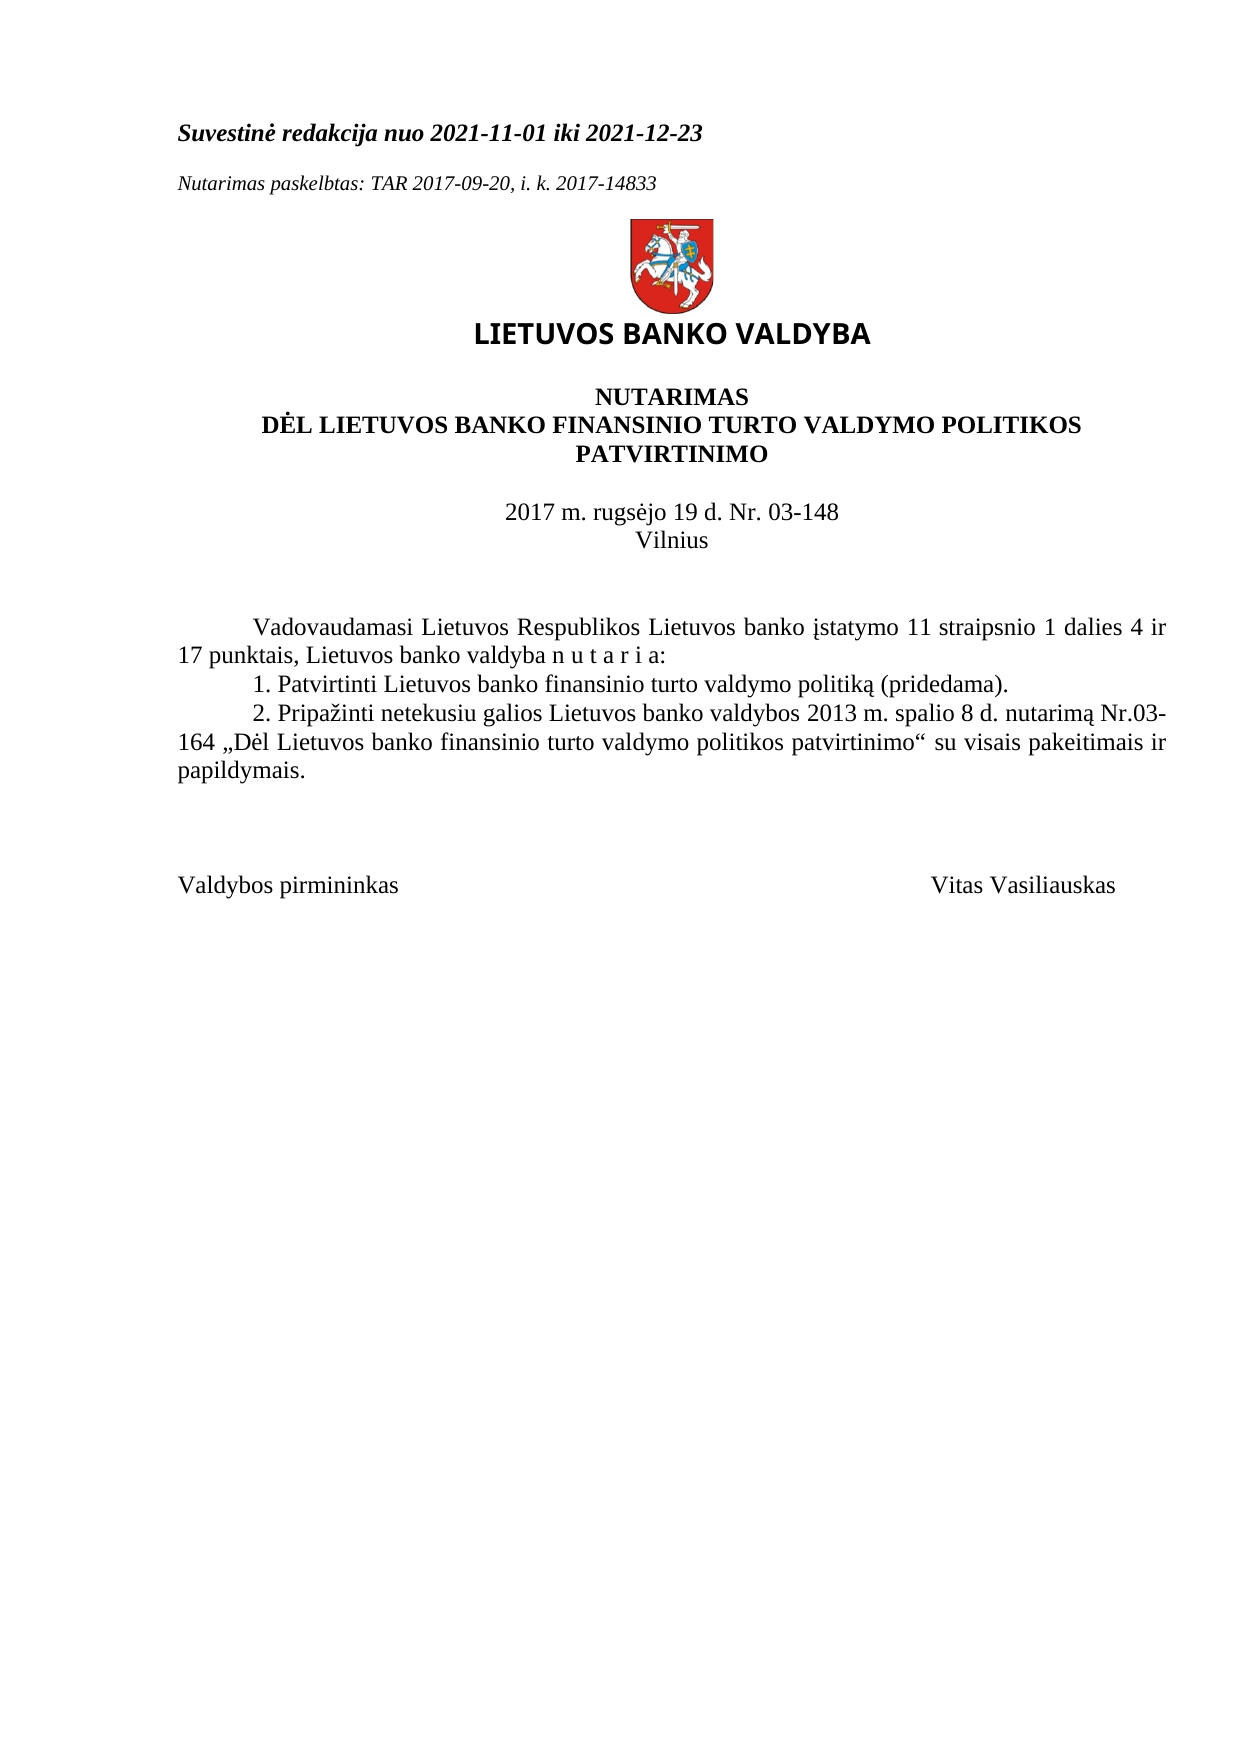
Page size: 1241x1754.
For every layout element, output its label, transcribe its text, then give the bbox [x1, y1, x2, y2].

text NUTARIMAS [177, 382, 1166, 411]
text Suvestinė redakcija nuo 2021-11-01 iki 2021-12-23 [177, 118, 1166, 147]
text LIETUVOS BANKO VALDYBA [177, 313, 1166, 353]
text Vadovaudamasi Lietuvos Respublikos Lietuvos banko įstatymo 11 straipsnio 1 dalies 4 ir 17 punktais, Lietuvos banko valdyba n u t a r i a: [177, 612, 1166, 669]
text Nutarimas paskelbtas: TAR 2017-09-20, i. k. 2017-14833 [177, 171, 1166, 195]
text DĖL LIETUVOS BANKO FINANSINIO TURTO VALDYMO POLITIKOS PATVIRTINIMO [177, 411, 1166, 468]
text 2017 m. rugsėjo 19 d. Nr. 03-148 [177, 497, 1166, 526]
text Vilnius [177, 526, 1166, 554]
text 2. Pripažinti netekusiu galios Lietuvos banko valdybos 2013 m. spalio 8 d. nutarimą Nr.03-164 „Dėl Lietuvos banko finansinio turto valdymo politikos patvirtinimo“ su visais pakeitimais ir papildymais. [177, 698, 1166, 784]
subtitle Valdybos pirmininkas Vitas Vasiliauskas [177, 871, 1166, 899]
text 1. Patvirtinti Lietuvos banko finansinio turto valdymo politiką (pridedama). [177, 669, 1166, 698]
